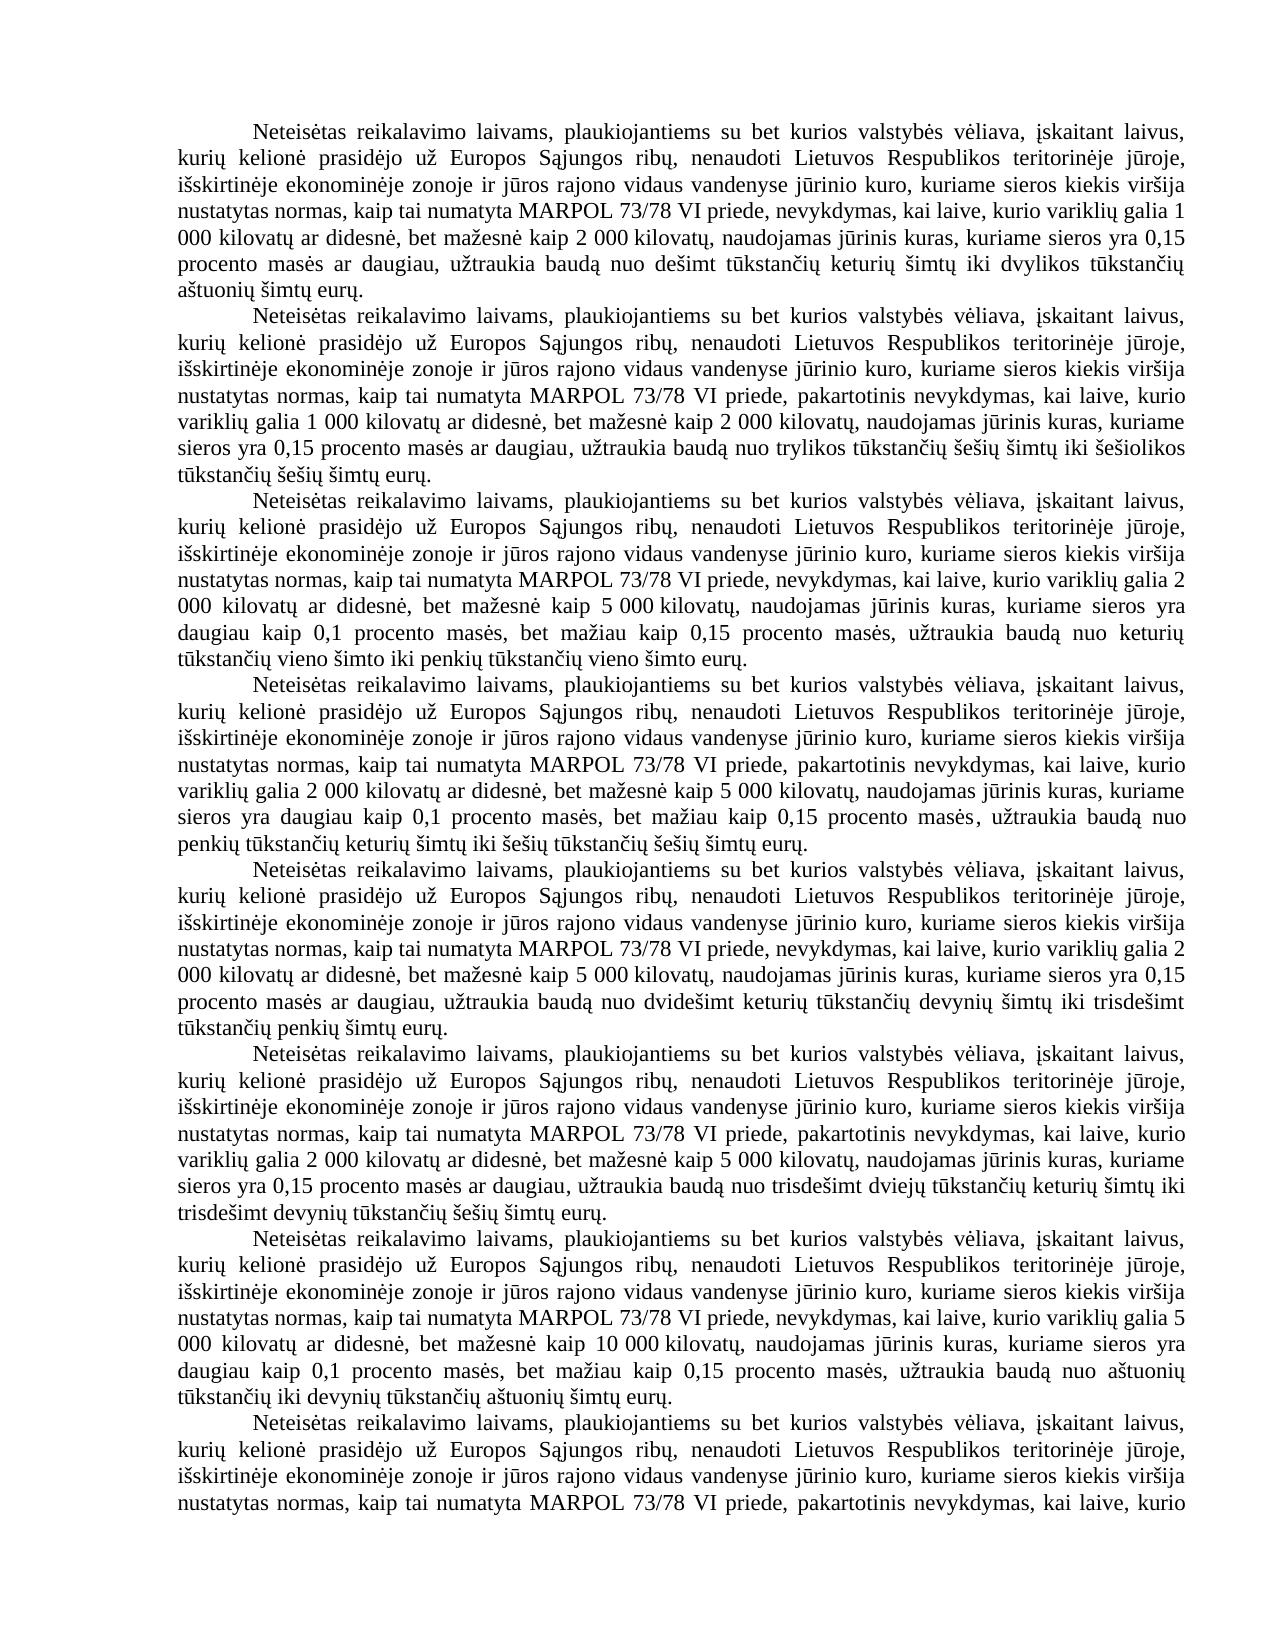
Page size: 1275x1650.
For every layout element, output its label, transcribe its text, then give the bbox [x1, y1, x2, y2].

text Neteisėtas reikalavimo laivams, plaukiojantiems su bet kurios valstybės vėliava, įskaitant laivus, kurių kelionė prasidėjo už Europos Sąjungos ribų, nenaudoti Lietuvos Respublikos teritorinėje jūroje, išskirtinėje ekonominėje zonoje ir jūros rajono vidaus vandenyse jūrinio kuro, kuriame sieros kiekis viršija nustatytas normas, kaip tai numatyta MARPOL 73/78 VI priede, pakartotinis nevykdymas, kai laive, kurio variklių galia 1 000 kilovatų ar didesnė, bet mažesnė kaip 2 000 kilovatų, naudojamas jūrinis kuras, kuriame sieros yra 0,15 procento masės ar daugiau, užtraukia baudą nuo trylikos tūkstančių šešių šimtų iki šešiolikos tūkstančių šešių šimtų eurų. [177, 303, 1186, 487]
text Neteisėtas reikalavimo laivams, plaukiojantiems su bet kurios valstybės vėliava, įskaitant laivus, kurių kelionė prasidėjo už Europos Sąjungos ribų, nenaudoti Lietuvos Respublikos teritorinėje jūroje, išskirtinėje ekonominėje zonoje ir jūros rajono vidaus vandenyse jūrinio kuro, kuriame sieros kiekis viršija nustatytas normas, kaip tai numatyta MARPOL 73/78 VI priede, nevykdymas, kai laive, kurio variklių galia 2 000 kilovatų ar didesnė, bet mažesnė kaip 5 000 kilovatų, naudojamas jūrinis kuras, kuriame sieros yra daugiau kaip 0,1 procento masės, bet mažiau kaip 0,15 procento masės, užtraukia baudą nuo keturių tūkstančių vieno šimto iki penkių tūkstančių vieno šimto eurų. [177, 487, 1186, 672]
text Neteisėtas reikalavimo laivams, plaukiojantiems su bet kurios valstybės vėliava, įskaitant laivus, kurių kelionė prasidėjo už Europos Sąjungos ribų, nenaudoti Lietuvos Respublikos teritorinėje jūroje, išskirtinėje ekonominėje zonoje ir jūros rajono vidaus vandenyse jūrinio kuro, kuriame sieros kiekis viršija nustatytas normas, kaip tai numatyta MARPOL 73/78 VI priede, pakartotinis nevykdymas, kai laive, kurio [177, 1409, 1186, 1515]
text Neteisėtas reikalavimo laivams, plaukiojantiems su bet kurios valstybės vėliava, įskaitant laivus, kurių kelionė prasidėjo už Europos Sąjungos ribų, nenaudoti Lietuvos Respublikos teritorinėje jūroje, išskirtinėje ekonominėje zonoje ir jūros rajono vidaus vandenyse jūrinio kuro, kuriame sieros kiekis viršija nustatytas normas, kaip tai numatyta MARPOL 73/78 VI priede, nevykdymas, kai laive, kurio variklių galia 5 000 kilovatų ar didesnė, bet mažesnė kaip 10 000 kilovatų, naudojamas jūrinis kuras, kuriame sieros yra daugiau kaip 0,1 procento masės, bet mažiau kaip 0,15 procento masės, užtraukia baudą nuo aštuonių tūkstančių iki devynių tūkstančių aštuonių šimtų eurų. [177, 1225, 1186, 1409]
text Neteisėtas reikalavimo laivams, plaukiojantiems su bet kurios valstybės vėliava, įskaitant laivus, kurių kelionė prasidėjo už Europos Sąjungos ribų, nenaudoti Lietuvos Respublikos teritorinėje jūroje, išskirtinėje ekonominėje zonoje ir jūros rajono vidaus vandenyse jūrinio kuro, kuriame sieros kiekis viršija nustatytas normas, kaip tai numatyta MARPOL 73/78 VI priede, pakartotinis nevykdymas, kai laive, kurio variklių galia 2 000 kilovatų ar didesnė, bet mažesnė kaip 5 000 kilovatų, naudojamas jūrinis kuras, kuriame sieros yra daugiau kaip 0,1 procento masės, bet mažiau kaip 0,15 procento masės, užtraukia baudą nuo penkių tūkstančių keturių šimtų iki šešių tūkstančių šešių šimtų eurų. [177, 672, 1186, 856]
text Neteisėtas reikalavimo laivams, plaukiojantiems su bet kurios valstybės vėliava, įskaitant laivus, kurių kelionė prasidėjo už Europos Sąjungos ribų, nenaudoti Lietuvos Respublikos teritorinėje jūroje, išskirtinėje ekonominėje zonoje ir jūros rajono vidaus vandenyse jūrinio kuro, kuriame sieros kiekis viršija nustatytas normas, kaip tai numatyta MARPOL 73/78 VI priede, nevykdymas, kai laive, kurio variklių galia 2 000 kilovatų ar didesnė, bet mažesnė kaip 5 000 kilovatų, naudojamas jūrinis kuras, kuriame sieros yra 0,15 procento masės ar daugiau, užtraukia baudą nuo dvidešimt keturių tūkstančių devynių šimtų iki trisdešimt tūkstančių penkių šimtų eurų. [177, 856, 1186, 1041]
text Neteisėtas reikalavimo laivams, plaukiojantiems su bet kurios valstybės vėliava, įskaitant laivus, kurių kelionė prasidėjo už Europos Sąjungos ribų, nenaudoti Lietuvos Respublikos teritorinėje jūroje, išskirtinėje ekonominėje zonoje ir jūros rajono vidaus vandenyse jūrinio kuro, kuriame sieros kiekis viršija nustatytas normas, kaip tai numatyta MARPOL 73/78 VI priede, nevykdymas, kai laive, kurio variklių galia 1 000 kilovatų ar didesnė, bet mažesnė kaip 2 000 kilovatų, naudojamas jūrinis kuras, kuriame sieros yra 0,15 procento masės ar daugiau, užtraukia baudą nuo dešimt tūkstančių keturių šimtų iki dvylikos tūkstančių aštuonių šimtų eurų. [177, 118, 1186, 303]
text Neteisėtas reikalavimo laivams, plaukiojantiems su bet kurios valstybės vėliava, įskaitant laivus, kurių kelionė prasidėjo už Europos Sąjungos ribų, nenaudoti Lietuvos Respublikos teritorinėje jūroje, išskirtinėje ekonominėje zonoje ir jūros rajono vidaus vandenyse jūrinio kuro, kuriame sieros kiekis viršija nustatytas normas, kaip tai numatyta MARPOL 73/78 VI priede, pakartotinis nevykdymas, kai laive, kurio variklių galia 2 000 kilovatų ar didesnė, bet mažesnė kaip 5 000 kilovatų, naudojamas jūrinis kuras, kuriame sieros yra 0,15 procento masės ar daugiau, užtraukia baudą nuo trisdešimt dviejų tūkstančių keturių šimtų iki trisdešimt devynių tūkstančių šešių šimtų eurų. [177, 1041, 1186, 1225]
